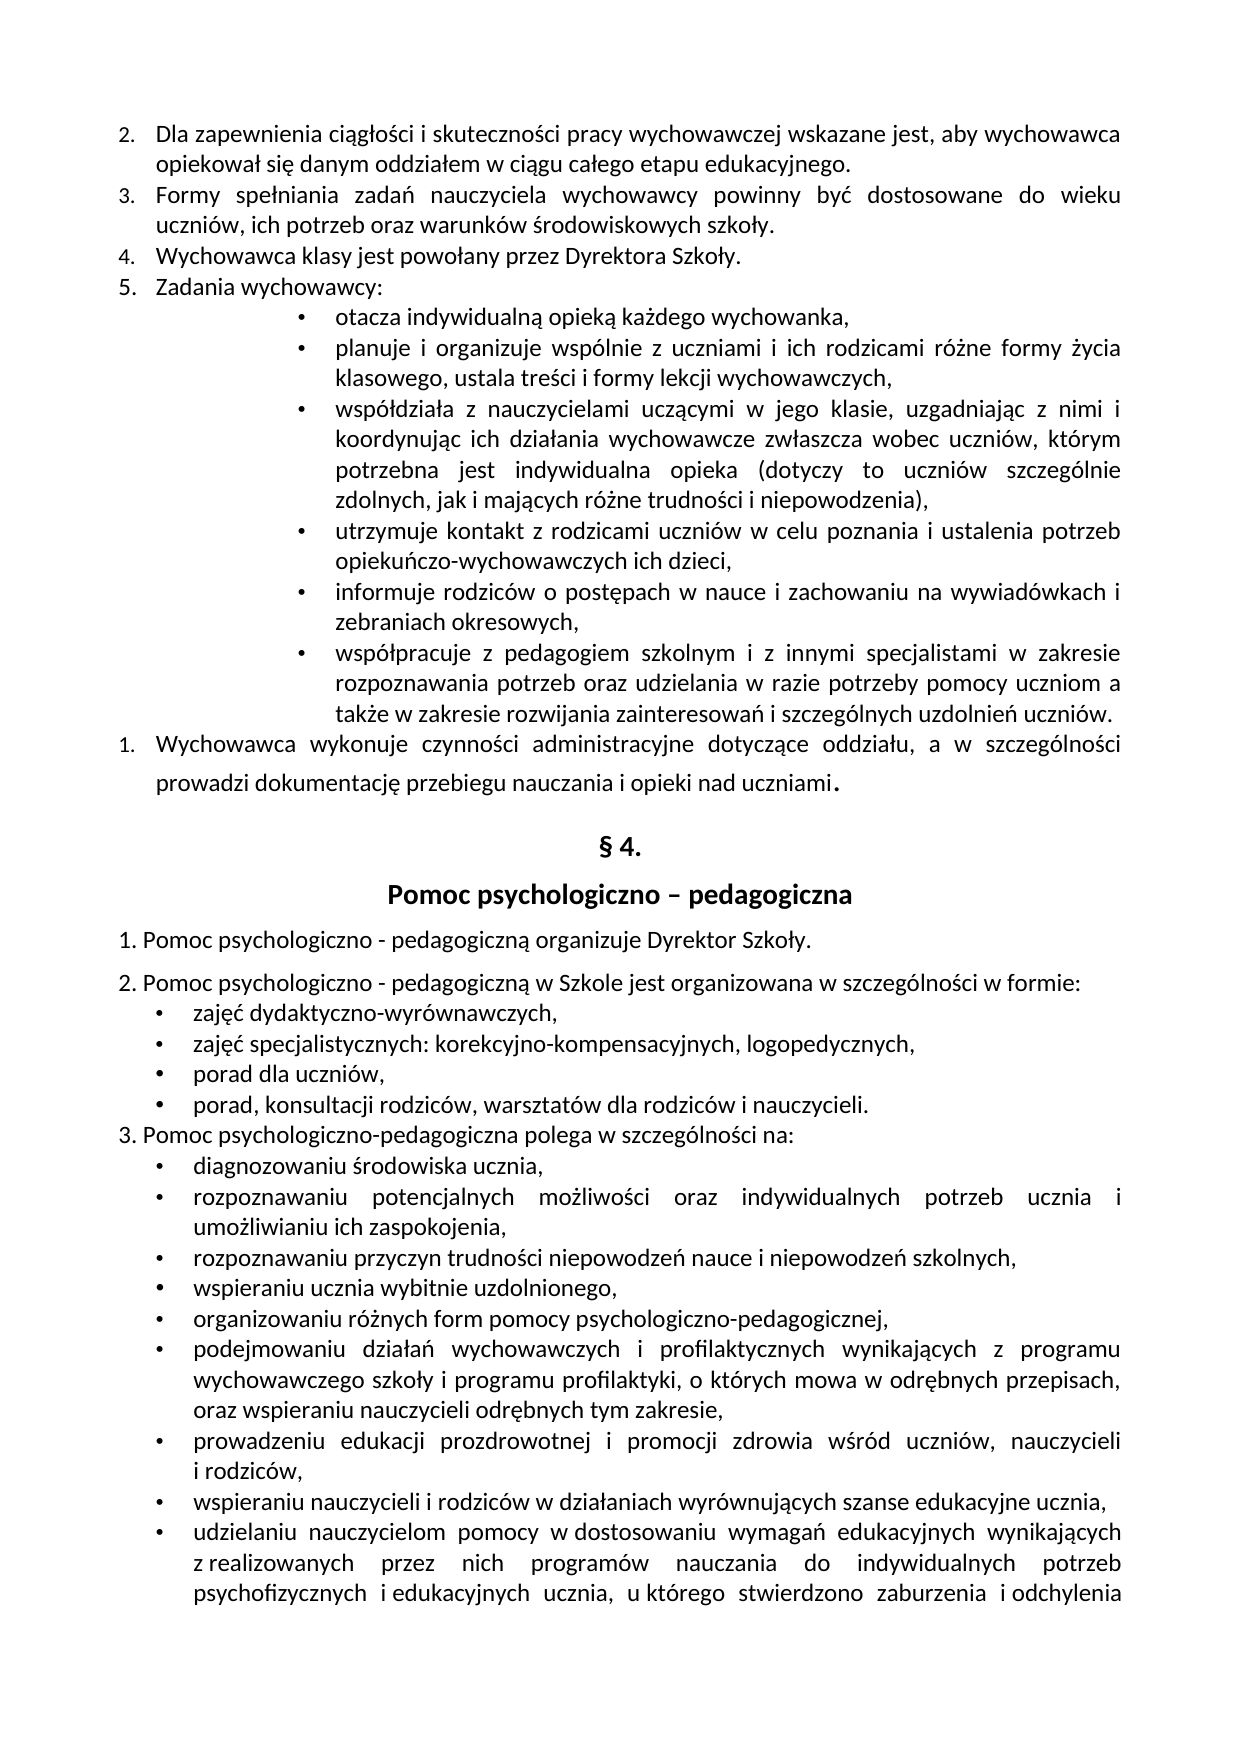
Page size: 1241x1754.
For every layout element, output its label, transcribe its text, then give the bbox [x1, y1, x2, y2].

list podejmowaniu działań wychowawczych i profilaktycznych wynikających z programu wychowawczego szkoły i programu profilaktyki, o których mowa w odrębnych przepisach, oraz wspieraniu nauczycieli odrębnych tym zakresie, [156, 1333, 1122, 1425]
text 2. Pomoc psychologiczno - pedagogiczną w Szkole jest organizowana w szczególności w formie: [118, 967, 1122, 998]
text 1. Pomoc psychologiczno - pedagogiczną organizuje Dyrektor Szkoły. [118, 924, 1122, 954]
list Formy spełniania zadań nauczyciela wychowawcy powinny być dostosowane do wieku uczniów, ich potrzeb oraz warunków środowiskowych szkoły. [118, 179, 1122, 240]
list prowadzeniu edukacji prozdrowotnej i promocji zdrowia wśród uczniów, nauczycieli i rodziców, [156, 1425, 1122, 1486]
list porad dla uczniów, [155, 1059, 1122, 1089]
list zajęć specjalistycznych: korekcyjno-kompensacyjnych, logopedycznych, [155, 1028, 1122, 1059]
list udzielaniu nauczycielom pomocy w dostosowaniu wymagań edukacyjnych wynikających z realizowanych przez nich programów nauczania do indywidualnych potrzeb psychofizycznych i edukacyjnych ucznia, u którego stwierdzono zaburzenia i odchylenia [156, 1516, 1122, 1608]
list współdziała z nauczycielami uczącymi w jego klasie, uzgadniając z nimi i koordynując ich działania wychowawcze zwłaszcza wobec uczniów, którym potrzebna jest indywidualna opieka (dotyczy to uczniów szczególnie zdolnych, jak i mających różne trudności i niepowodzenia), [298, 393, 1122, 515]
list Dla zapewnienia ciągłości i skuteczności pracy wychowawczej wskazane jest, aby wychowawca opiekował się danym oddziałem w ciągu całego etapu edukacyjnego. [118, 118, 1122, 179]
list Zadania wychowawcy: [118, 271, 1122, 301]
list porad, konsultacji rodziców, warsztatów dla rodziców i nauczycieli. [155, 1089, 1122, 1120]
list Wychowawca klasy jest powołany przez Dyrektora Szkoły. [118, 240, 1122, 271]
list otacza indywidualną opieką każdego wychowanka, [298, 301, 1122, 332]
list zajęć dydaktyczno-wyrównawczych, [155, 998, 1122, 1028]
list informuje rodziców o postępach w nauce i zachowaniu na wywiadówkach i zebraniach okresowych, [298, 576, 1122, 637]
text 3. Pomoc psychologiczno-pedagogiczna polega w szczególności na: [118, 1120, 1122, 1150]
list wspieraniu ucznia wybitnie uzdolnionego, [156, 1272, 1122, 1303]
text § 4. [118, 828, 1122, 863]
list organizowaniu różnych form pomocy psychologiczno-pedagogicznej, [156, 1303, 1122, 1333]
list diagnozowaniu środowiska ucznia, [156, 1150, 1122, 1181]
text Pomoc psychologiczno – pedagogiczna [118, 876, 1122, 912]
list planuje i organizuje wspólnie z uczniami i ich rodzicami różne formy życia klasowego, ustala treści i formy lekcji wychowawczych, [298, 332, 1122, 393]
list rozpoznawaniu potencjalnych możliwości oraz indywidualnych potrzeb ucznia i umożliwianiu ich zaspokojenia, [156, 1181, 1122, 1242]
list rozpoznawaniu przyczyn trudności niepowodzeń nauce i niepowodzeń szkolnych, [156, 1242, 1122, 1272]
list utrzymuje kontakt z rodzicami uczniów w celu poznania i ustalenia potrzeb opiekuńczo-wychowawczych ich dzieci, [298, 515, 1122, 576]
list współpracuje z pedagogiem szkolnym i z innymi specjalistami w zakresie rozpoznawania potrzeb oraz udzielania w razie potrzeby pomocy uczniom a także w zakresie rozwijania zainteresowań i szczególnych uzdolnień uczniów. [298, 637, 1122, 728]
list Wychowawca wykonuje czynności administracyjne dotyczące oddziału, a w szczególności prowadzi dokumentację przebiegu nauczania i opieki nad uczniami. [118, 728, 1122, 800]
list wspieraniu nauczycieli i rodziców w działaniach wyrównujących szanse edukacyjne ucznia, [156, 1486, 1122, 1516]
